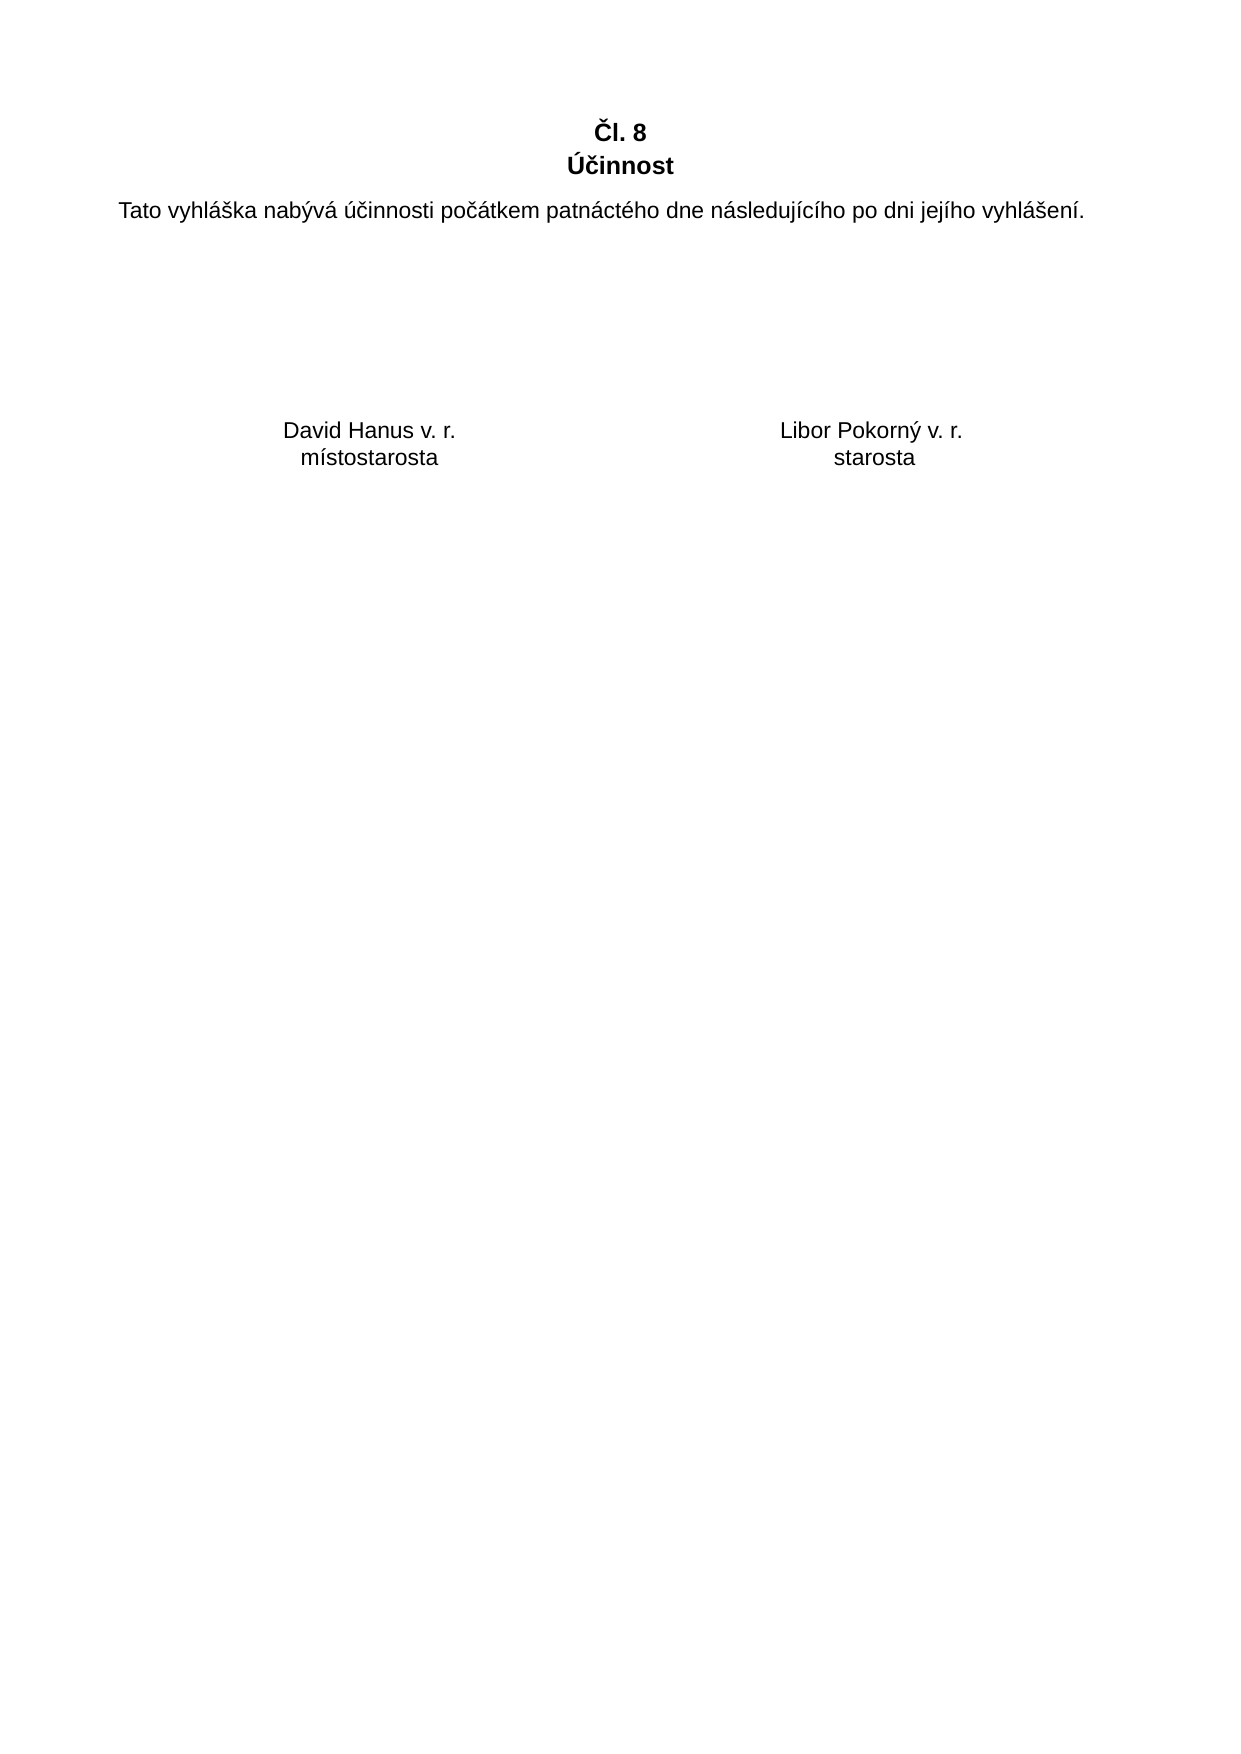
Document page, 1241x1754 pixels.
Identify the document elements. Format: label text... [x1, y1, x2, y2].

table_header Libor Pokorný v. r. starosta [620, 358, 1122, 476]
subtitle Čl. 8 Účinnost [118, 118, 1122, 180]
text Tato vyhláška nabývá účinnosti počátkem patnáctého dne následujícího po dni jejího vyhlášení. [118, 197, 1122, 223]
table_cell [620, 476, 1122, 594]
table_header David Hanus v. r. místostarosta [118, 358, 620, 476]
table_cell [118, 476, 620, 594]
